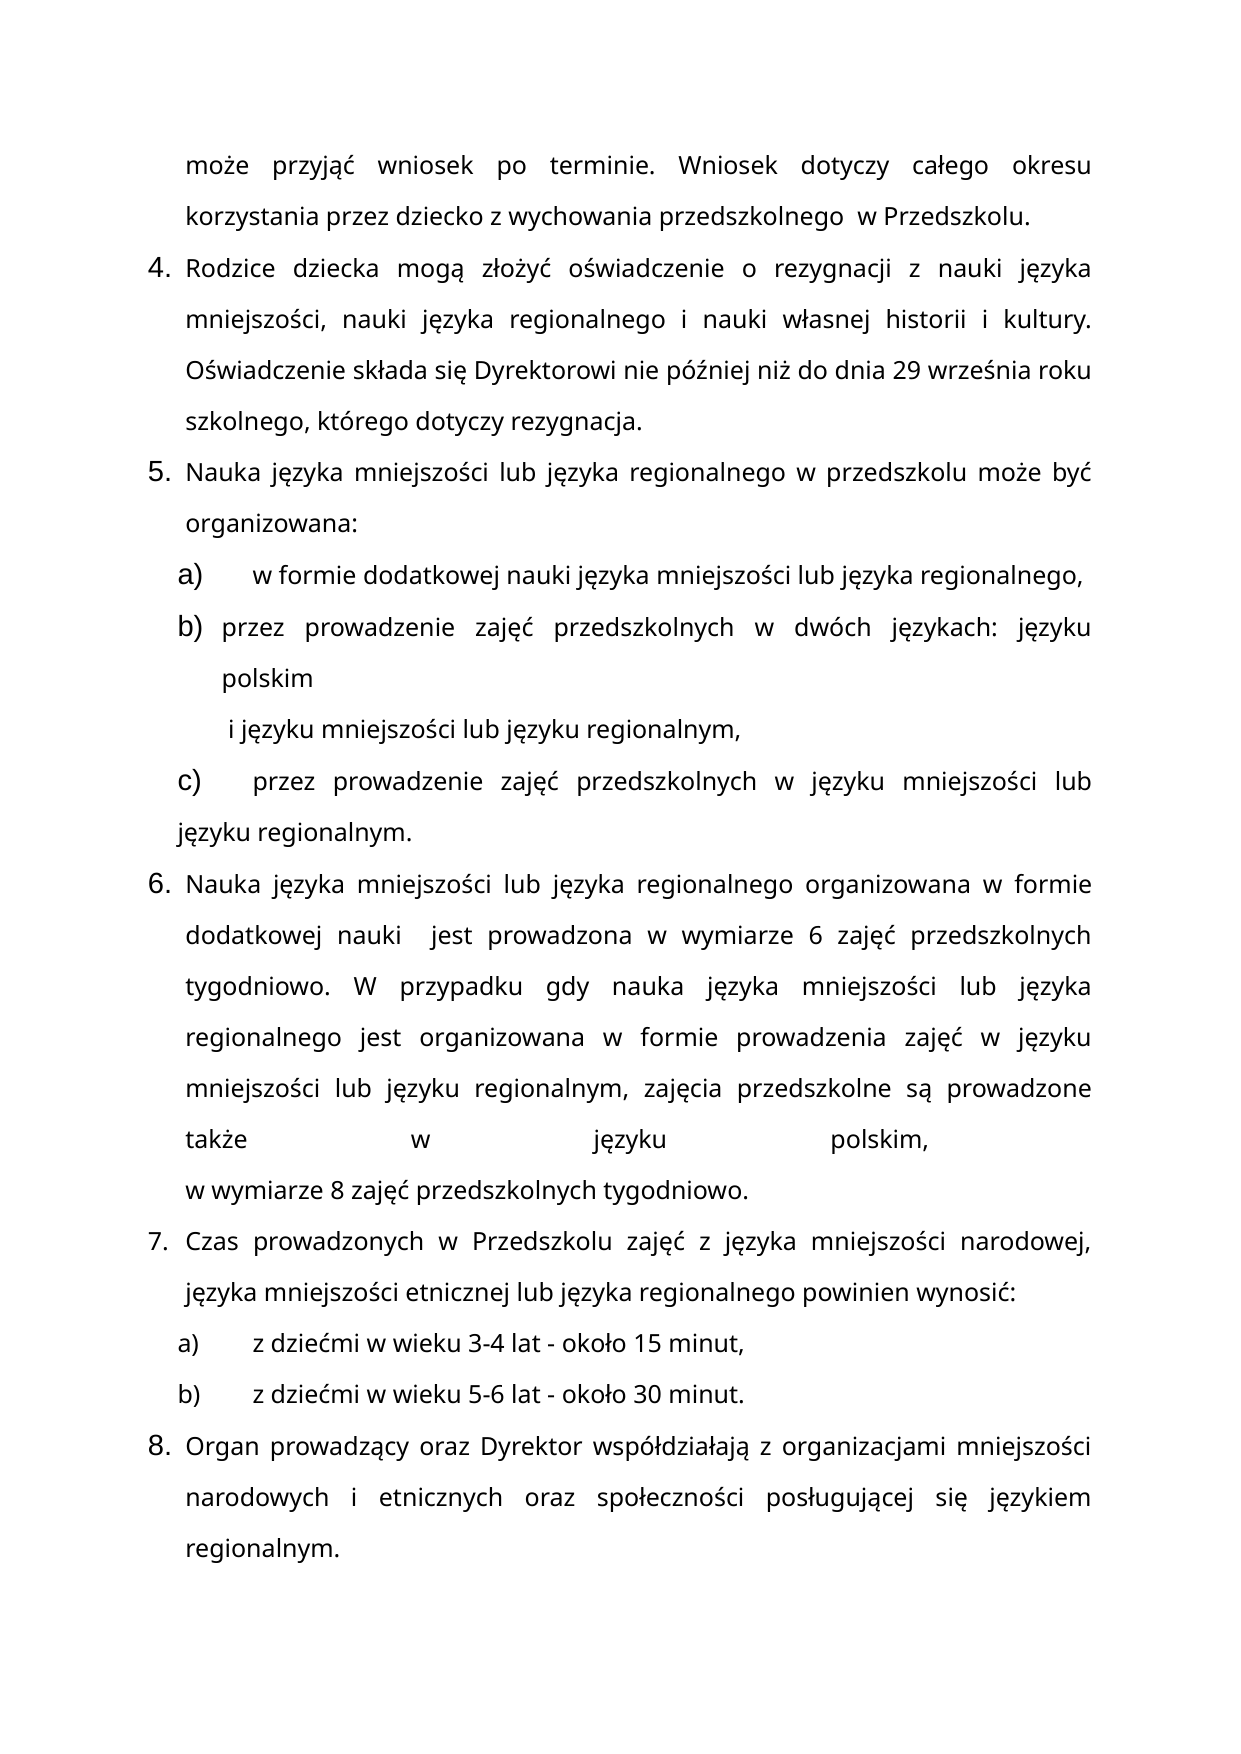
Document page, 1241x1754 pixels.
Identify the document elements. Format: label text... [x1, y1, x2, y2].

list Czas prowadzonych w Przedszkolu zajęć z języka mniejszości narodowej, języka mniejszości etnicznej lub języka regionalnego powinien wynosić: [148, 1223, 1093, 1309]
list przez prowadzenie zajęć przedszkolnych w języku mniejszości lub języku regionalnym. [177, 763, 1093, 849]
list może przyjąć wniosek po terminie. Wniosek dotyczy całego okresu korzystania przez dziecko z wychowania przedszkolnego w Przedszkolu. [148, 148, 1093, 233]
list przez prowadzenie zajęć przedszkolnych w dwóch językach: języku polskim i języku mniejszości lub języku regionalnym, [177, 609, 1093, 746]
list z dziećmi w wieku 5-6 lat - około 30 minut. [177, 1377, 1093, 1411]
list w formie dodatkowej nauki języka mniejszości lub języka regionalnego, [177, 557, 1093, 592]
list Nauka języka mniejszości lub języka regionalnego w przedszkolu może być organizowana: [148, 454, 1093, 540]
list Nauka języka mniejszości lub języka regionalnego organizowana w formie dodatkowej nauki jest prowadzona w wymiarze 6 zajęć przedszkolnych tygodniowo. W przypadku gdy nauka języka mniejszości lub języka regionalnego jest organizowana w formie prowadzenia zajęć w języku mniejszości lub języku regionalnym, zajęcia przedszkolne są prowadzone także w języku polskim, w wymiarze 8 zajęć przedszkolnych tygodniowo. [148, 866, 1093, 1207]
list Rodzice dziecka mogą złożyć oświadczenie o rezygnacji z nauki języka mniejszości, nauki języka regionalnego i nauki własnej historii i kultury. Oświadczenie składa się Dyrektorowi nie później niż do dnia 29 września roku szkolnego, którego dotyczy rezygnacja. [148, 250, 1093, 437]
list Organ prowadzący oraz Dyrektor współdziałają z organizacjami mniejszości narodowych i etnicznych oraz społeczności posługującej się językiem regionalnym. [148, 1428, 1093, 1564]
list z dziećmi w wieku 3-4 lat - około 15 minut, [177, 1326, 1093, 1360]
